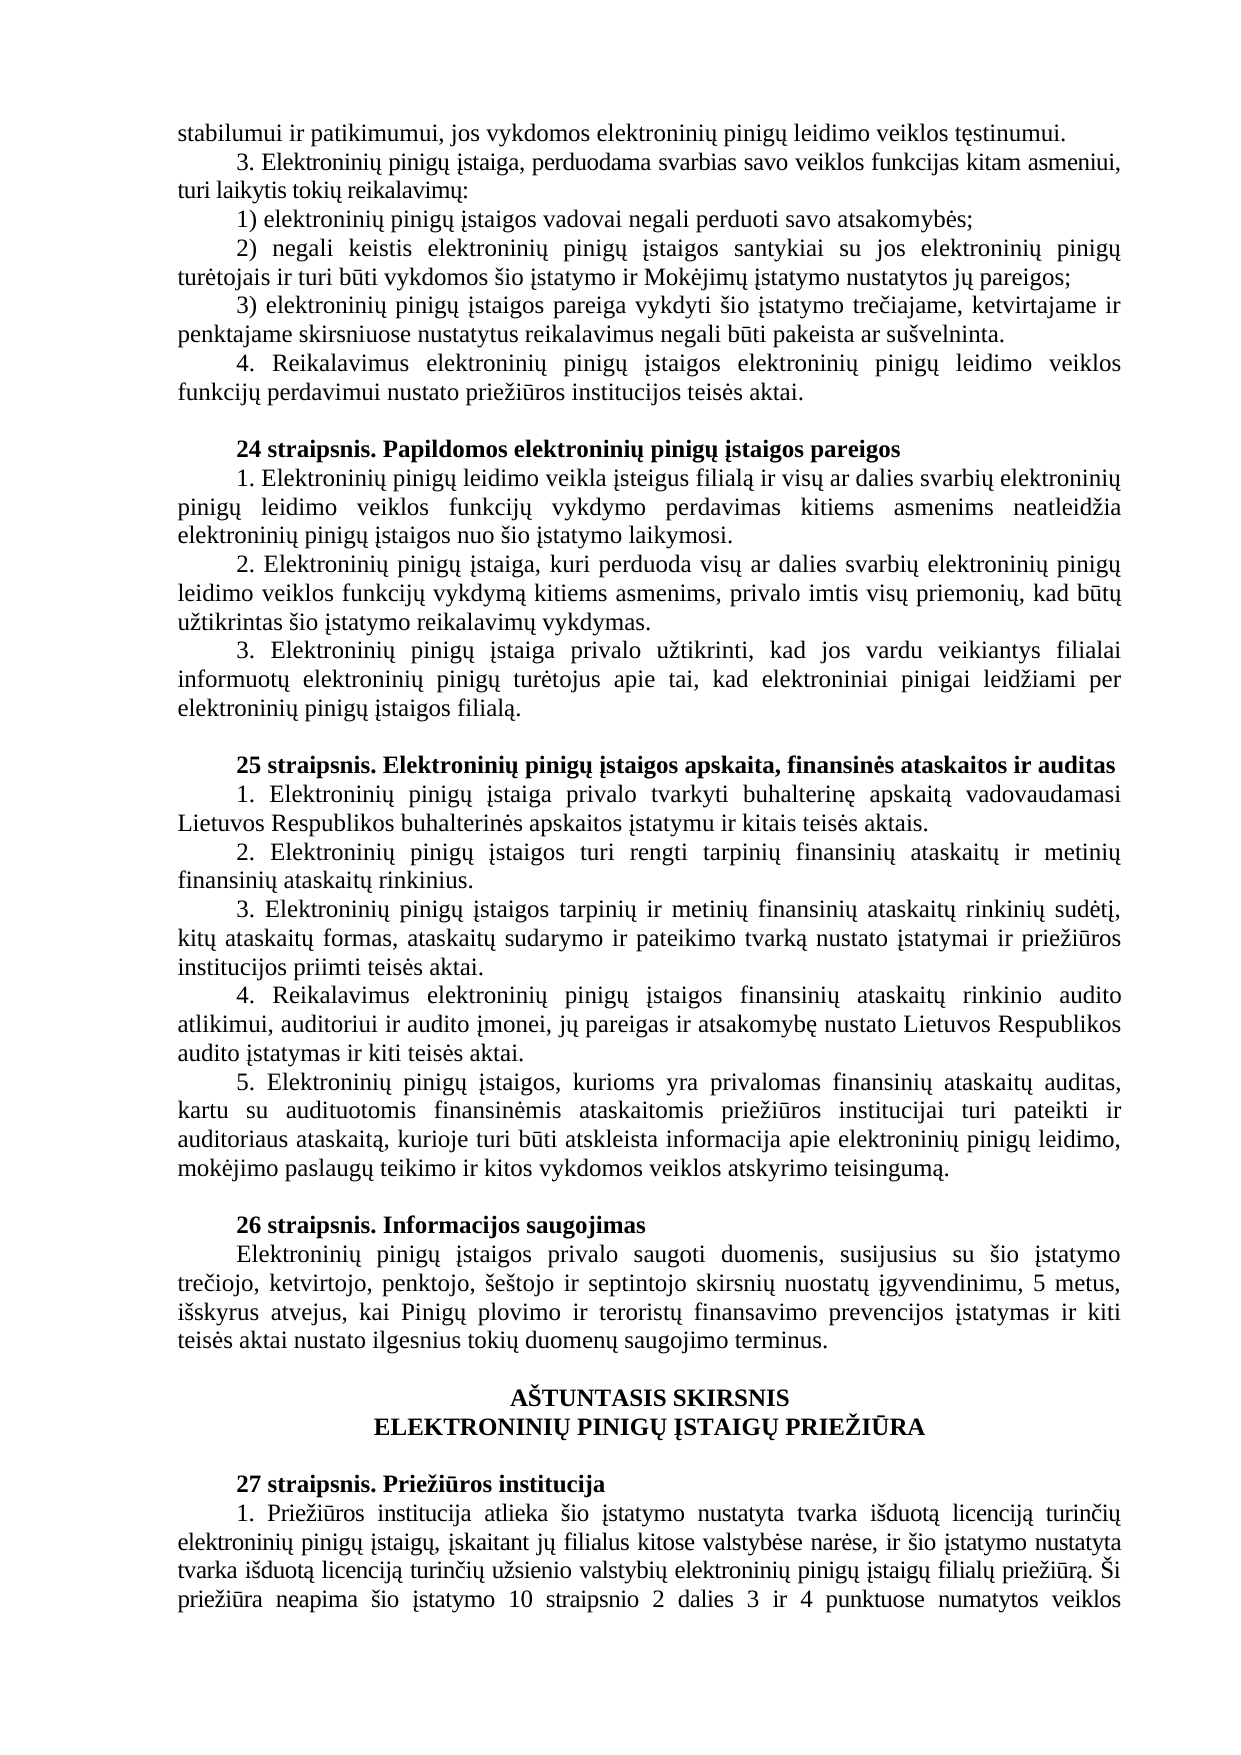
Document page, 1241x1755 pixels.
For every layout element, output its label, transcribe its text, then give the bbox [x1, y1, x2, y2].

text 24 straipsnis. Papildomos elektroninių pinigų įstaigos pareigos [236, 434, 1122, 463]
text stabilumui ir patikimumui, jos vykdomos elektroninių pinigų leidimo veiklos tęstinumui. [177, 118, 1122, 147]
text 1) elektroninių pinigų įstaigos vadovai negali perduoti savo atsakomybės; [177, 204, 1122, 233]
text 1. Priežiūros institucija atlieka šio įstatymo nustatyta tvarka išduotą licenciją turinčių elektroninių pinigų įstaigų, įskaitant jų filialus kitose valstybėse narėse, ir šio įstatymo nustatyta tvarka išduotą licenciją turinčių užsienio valstybių elektroninių pinigų įstaigų filialų priežiūrą. Ši priežiūra neapima šio įstatymo 10 straipsnio 2 dalies 3 ir 4 punktuose numatytos veiklos [177, 1498, 1122, 1613]
text 26 straipsnis. Informacijos saugojimas [236, 1211, 1122, 1239]
text 27 straipsnis. Priežiūros institucija [236, 1469, 1122, 1498]
text 1. Elektroninių pinigų įstaiga privalo tvarkyti buhalterinę apskaitą vadovaudamasi Lietuvos Respublikos buhalterinės apskaitos įstatymu ir kitais teisės aktais. [177, 779, 1122, 837]
text 5. Elektroninių pinigų įstaigos, kurioms yra privalomas finansinių ataskaitų auditas, kartu su audituotomis finansinėmis ataskaitomis priežiūros institucijai turi pateikti ir auditoriaus ataskaitą, kurioje turi būti atskleista informacija apie elektroninių pinigų leidimo, mokėjimo paslaugų teikimo ir kitos vykdomos veiklos atskyrimo teisingumą. [177, 1067, 1122, 1182]
text AŠTUNTASIS SKIRSNIS [177, 1383, 1122, 1412]
text 3. Elektroninių pinigų įstaiga, perduodama svarbias savo veiklos funkcijas kitam asmeniui, turi laikytis tokių reikalavimų: [177, 147, 1122, 204]
text 4. Reikalavimus elektroninių pinigų įstaigos elektroninių pinigų leidimo veiklos funkcijų perdavimui nustato priežiūros institucijos teisės aktai. [177, 348, 1122, 406]
text Elektroninių pinigų įstaigos privalo saugoti duomenis, susijusius su šio įstatymo trečiojo, ketvirtojo, penktojo, šeštojo ir septintojo skirsnių nuostatų įgyvendinimu, 5 metus, išskyrus atvejus, kai Pinigų plovimo ir teroristų finansavimo prevencijos įstatymas ir kiti teisės aktai nustato ilgesnius tokių duomenų saugojimo terminus. [177, 1239, 1122, 1354]
text 2) negali keistis elektroninių pinigų įstaigos santykiai su jos elektroninių pinigų turėtojais ir turi būti vykdomos šio įstatymo ir Mokėjimų įstatymo nustatytos jų pareigos; [177, 233, 1122, 291]
text 3. Elektroninių pinigų įstaiga privalo užtikrinti, kad jos vardu veikiantys filialai informuotų elektroninių pinigų turėtojus apie tai, kad elektroniniai pinigai leidžiami per elektroninių pinigų įstaigos filialą. [177, 636, 1122, 722]
text 25 straipsnis. Elektroninių pinigų įstaigos apskaita, finansinės ataskaitos ir auditas [236, 751, 1122, 779]
text 2. Elektroninių pinigų įstaigos turi rengti tarpinių finansinių ataskaitų ir metinių finansinių ataskaitų rinkinius. [177, 837, 1122, 894]
text 2. Elektroninių pinigų įstaiga, kuri perduoda visų ar dalies svarbių elektroninių pinigų leidimo veiklos funkcijų vykdymą kitiems asmenims, privalo imtis visų priemonių, kad būtų užtikrintas šio įstatymo reikalavimų vykdymas. [177, 549, 1122, 636]
text 4. Reikalavimus elektroninių pinigų įstaigos finansinių ataskaitų rinkinio audito atlikimui, auditoriui ir audito įmonei, jų pareigas ir atsakomybę nustato Lietuvos Respublikos audito įstatymas ir kiti teisės aktai. [177, 981, 1122, 1067]
text 1. Elektroninių pinigų leidimo veikla įsteigus filialą ir visų ar dalies svarbių elektroninių pinigų leidimo veiklos funkcijų vykdymo perdavimas kitiems asmenims neatleidžia elektroninių pinigų įstaigos nuo šio įstatymo laikymosi. [177, 463, 1122, 549]
text ELEKTRONINIŲ PINIGŲ ĮSTAIGŲ PRIEŽIŪRA [177, 1412, 1122, 1441]
text 3) elektroninių pinigų įstaigos pareiga vykdyti šio įstatymo trečiajame, ketvirtajame ir penktajame skirsniuose nustatytus reikalavimus negali būti pakeista ar sušvelninta. [177, 291, 1122, 348]
text 3. Elektroninių pinigų įstaigos tarpinių ir metinių finansinių ataskaitų rinkinių sudėtį, kitų ataskaitų formas, ataskaitų sudarymo ir pateikimo tvarką nustato įstatymai ir priežiūros institucijos priimti teisės aktai. [177, 894, 1122, 981]
